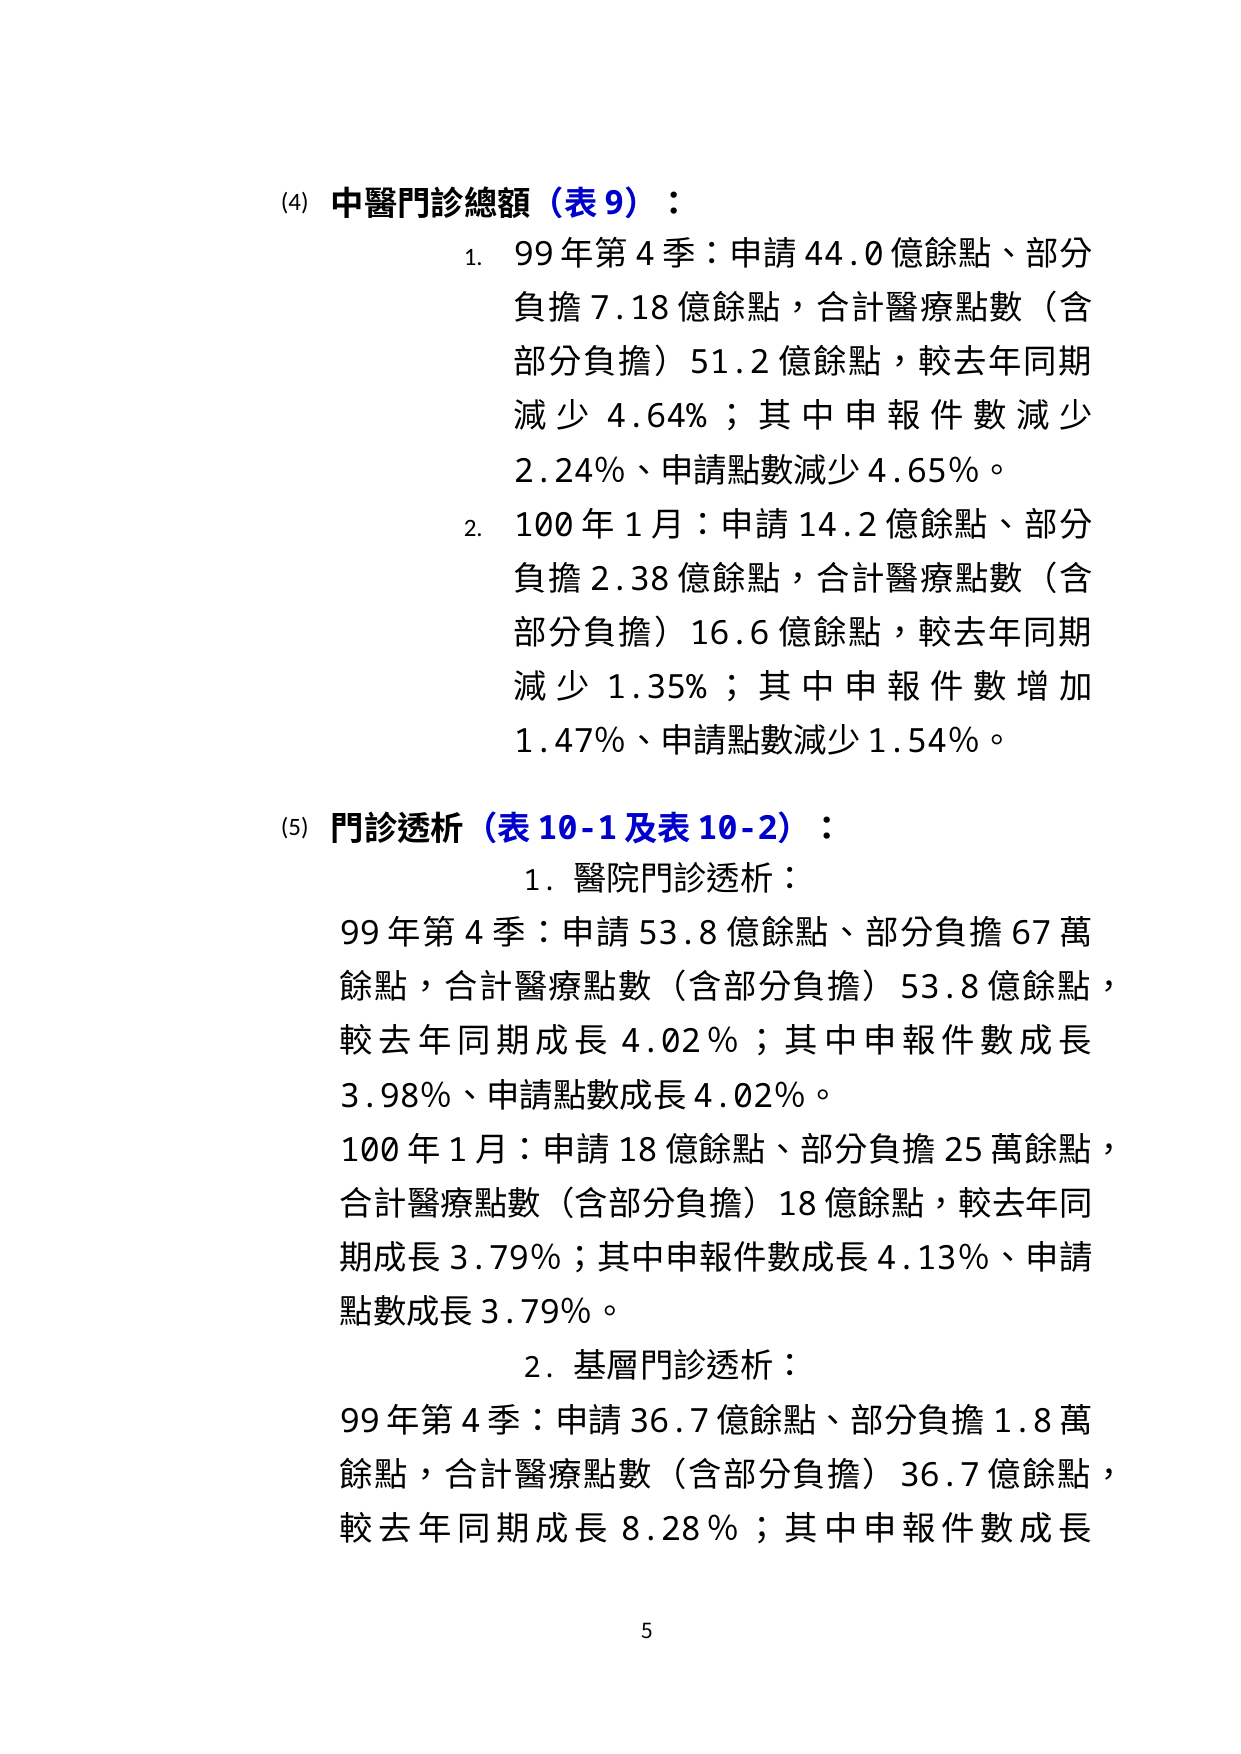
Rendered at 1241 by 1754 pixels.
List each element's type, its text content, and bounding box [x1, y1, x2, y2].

text 99年第4季：申請36.7億餘點、部分負擔1.8萬餘點，合計醫療點數（含部分負擔）36.7億餘點，較去年同期成長8.28％；其中申報件數成長8.27％、申請點數成長8.28％。 [339, 1389, 1093, 1551]
text 99年第4季：申請53.8億餘點、部分負擔67萬餘點，合計醫療點數（含部分負擔）53.8億餘點，較去年同期成長4.02％；其中申報件數成長3.98％、申請點數成長4.02％。 [339, 901, 1093, 1118]
list 100年1月：申請14.2億餘點、部分負擔2.38億餘點，合計醫療點數（含部分負擔）16.6億餘點，較去年同期減少1.35%；其中申報件數增加1.47％、申請點數減少1.54％。 [463, 493, 1093, 764]
list 門診透析（表10-1及表10-2）： [281, 784, 1093, 847]
text 100年1月：申請18億餘點、部分負擔25萬餘點，合計醫療點數（含部分負擔）18億餘點，較去年同期成長3.79％；其中申報件數成長4.13％、申請點數成長3.79％。 [339, 1118, 1093, 1334]
list 醫院門診透析： [523, 847, 1093, 901]
list 基層門診透析： [523, 1334, 1093, 1389]
list 99年第4季：申請44.0億餘點、部分負擔7.18億餘點，合計醫療點數（含部分負擔）51.2億餘點，較去年同期減少4.64%；其中申報件數減少2.24％、申請點數減少4.65％。 [463, 222, 1093, 493]
list 中醫門診總額（表9）： [281, 159, 1093, 222]
